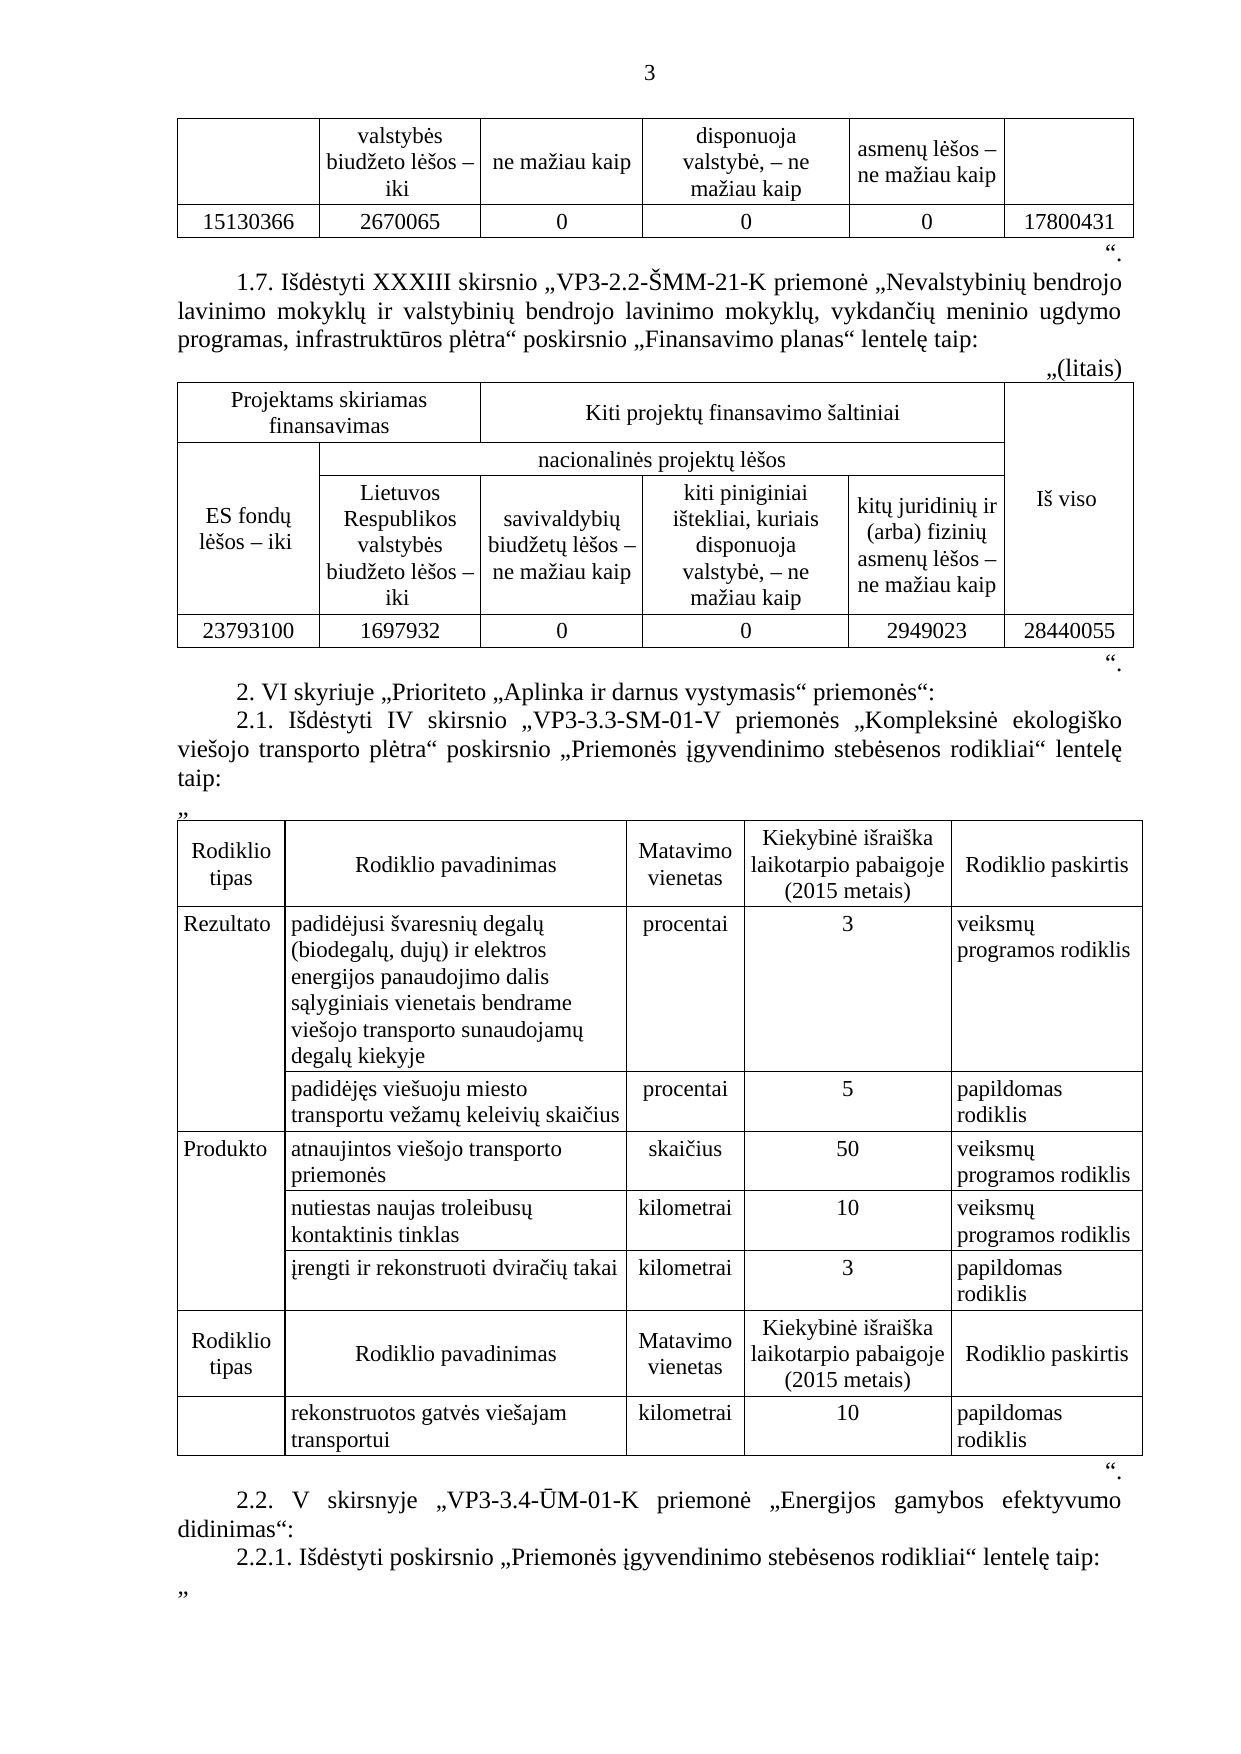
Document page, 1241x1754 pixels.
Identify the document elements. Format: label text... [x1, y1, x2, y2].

table_cell 50 [745, 1132, 951, 1190]
table_cell nutiestas naujas troleibusų kontaktinis tinklas [286, 1191, 626, 1250]
table_cell kiti piniginiai ištekliai, kuriais disponuoja valstybė, – ne mažiau kaip [643, 476, 848, 613]
table_header Kiekybinė išraiška laikotarpio pabaigoje (2015 metais) [745, 821, 951, 906]
text „ [177, 1571, 1122, 1600]
table_cell [178, 1397, 284, 1455]
table_cell papildomas rodiklis [952, 1072, 1142, 1131]
text „ [177, 792, 1122, 820]
table_cell papildomas rodiklis [952, 1251, 1142, 1309]
table_cell 23793100 [178, 615, 319, 647]
table_cell papildomas rodiklis [952, 1397, 1142, 1455]
table_cell kilometrai [627, 1191, 744, 1250]
table_header Projektams skiriamas finansavimas [178, 383, 480, 442]
table_cell 3 [745, 907, 951, 1071]
table_cell Produkto [178, 1132, 284, 1309]
table_cell Kiekybinė išraiška laikotarpio pabaigoje (2015 metais) [745, 1311, 951, 1396]
table_cell 10 [745, 1191, 951, 1250]
table_cell 0 [643, 205, 849, 237]
table_cell ne mažiau kaip [481, 119, 642, 204]
table_cell 2949023 [849, 615, 1004, 647]
table_cell kitų juridinių ir (arba) fizinių asmenų lėšos – ne mažiau kaip [849, 476, 1004, 613]
table_cell procentai [627, 1072, 744, 1131]
table_cell 3 [745, 1251, 951, 1309]
text 2.1. Išdėstyti IV skirsnio „VP3-3.3-SM-01-V priemonės „Kompleksinė ekologiško viešojo transporto plėtra“ poskirsnio „Priemonės įgyvendinimo stebėsenos rodikliai“ lentelę taip: [177, 705, 1122, 792]
text “. [177, 648, 1122, 677]
table_cell padidėjęs viešuoju miesto transportu vežamų keleivių skaičius [286, 1072, 626, 1131]
table_cell Rodiklio paskirtis [952, 1311, 1142, 1396]
table_header Rodiklio paskirtis [952, 821, 1142, 906]
table_cell veiksmų programos rodiklis [952, 1132, 1142, 1190]
table_cell kilometrai [627, 1397, 744, 1455]
table_cell kilometrai [627, 1251, 744, 1309]
table_header Matavimo vienetas [627, 821, 744, 906]
text “. [177, 238, 1122, 267]
table_cell 17800431 [1005, 205, 1133, 237]
table_cell 10 [745, 1397, 951, 1455]
table_cell 0 [643, 615, 848, 647]
table_cell Rezultato [178, 907, 284, 1131]
table_cell rekonstruotos gatvės viešajam transportui [286, 1397, 626, 1455]
table_cell [178, 119, 319, 204]
text 2.2.1. Išdėstyti poskirsnio „Priemonės įgyvendinimo stebėsenos rodikliai“ lentelę taip: [177, 1542, 1122, 1571]
table_cell veiksmų programos rodiklis [952, 1191, 1142, 1250]
table_cell disponuoja valstybė, – ne mažiau kaip [643, 119, 849, 204]
table_cell asmenų lėšos – ne mažiau kaip [850, 119, 1004, 204]
text „(litais) [177, 353, 1122, 382]
table_cell 0 [850, 205, 1004, 237]
table_cell Lietuvos Respublikos valstybės biudžeto lėšos – iki [320, 476, 480, 613]
table_cell Matavimo vienetas [627, 1311, 744, 1396]
text 2.2. V skirsnyje „VP3-3.4-ŪM-01-K priemonė „Energijos gamybos efektyvumo didinimas“: [177, 1485, 1122, 1542]
table_cell atnaujintos viešojo transporto priemonės [286, 1132, 626, 1190]
table_header [1005, 119, 1133, 204]
table_cell padidėjusi švaresnių degalų (biodegalų, dujų) ir elektros energijos panaudojimo dalis sąlyginiais vienetais bendrame viešojo transporto sunaudojamų degalų kiekyje [286, 907, 626, 1071]
table_header Rodiklio tipas [178, 821, 284, 906]
text “. [177, 1456, 1122, 1485]
table_cell 1697932 [320, 615, 480, 647]
table_cell skaičius [627, 1132, 744, 1190]
table_cell valstybės biudžeto lėšos – iki [320, 119, 480, 204]
table_cell 5 [745, 1072, 951, 1131]
table_cell 28440055 [1005, 615, 1133, 647]
table_cell 0 [481, 205, 642, 237]
table_cell ES fondų lėšos – iki [178, 443, 319, 613]
table_cell 15130366 [178, 205, 319, 237]
table_cell 2670065 [320, 205, 480, 237]
table_header Rodiklio pavadinimas [286, 821, 626, 906]
table_cell Rodiklio pavadinimas [286, 1311, 626, 1396]
table_cell procentai [627, 907, 744, 1071]
text 2. VI skyriuje „Prioriteto „Aplinka ir darnus vystymasis“ priemonės“: [177, 677, 1122, 705]
table_cell nacionalinės projektų lėšos [320, 443, 1004, 475]
table_cell Rodiklio tipas [178, 1311, 284, 1396]
table_header Kiti projektų finansavimo šaltiniai [481, 383, 1004, 442]
text 1.7. Išdėstyti XXXIII skirsnio „VP3-2.2-ŠMM-21-K priemonė „Nevalstybinių bendrojo lavinimo mokyklų ir valstybinių bendrojo lavinimo mokyklų, vykdančių meninio ugdymo programas, infrastruktūros plėtra“ poskirsnio „Finansavimo planas“ lentelę taip: [177, 267, 1122, 353]
table_cell savivaldybių biudžetų lėšos – ne mažiau kaip [481, 476, 642, 613]
table_header Iš viso [1005, 383, 1133, 613]
table_cell įrengti ir rekonstruoti dviračių takai [286, 1251, 626, 1309]
table_cell 0 [481, 615, 642, 647]
table_cell veiksmų programos rodiklis [952, 907, 1142, 1071]
